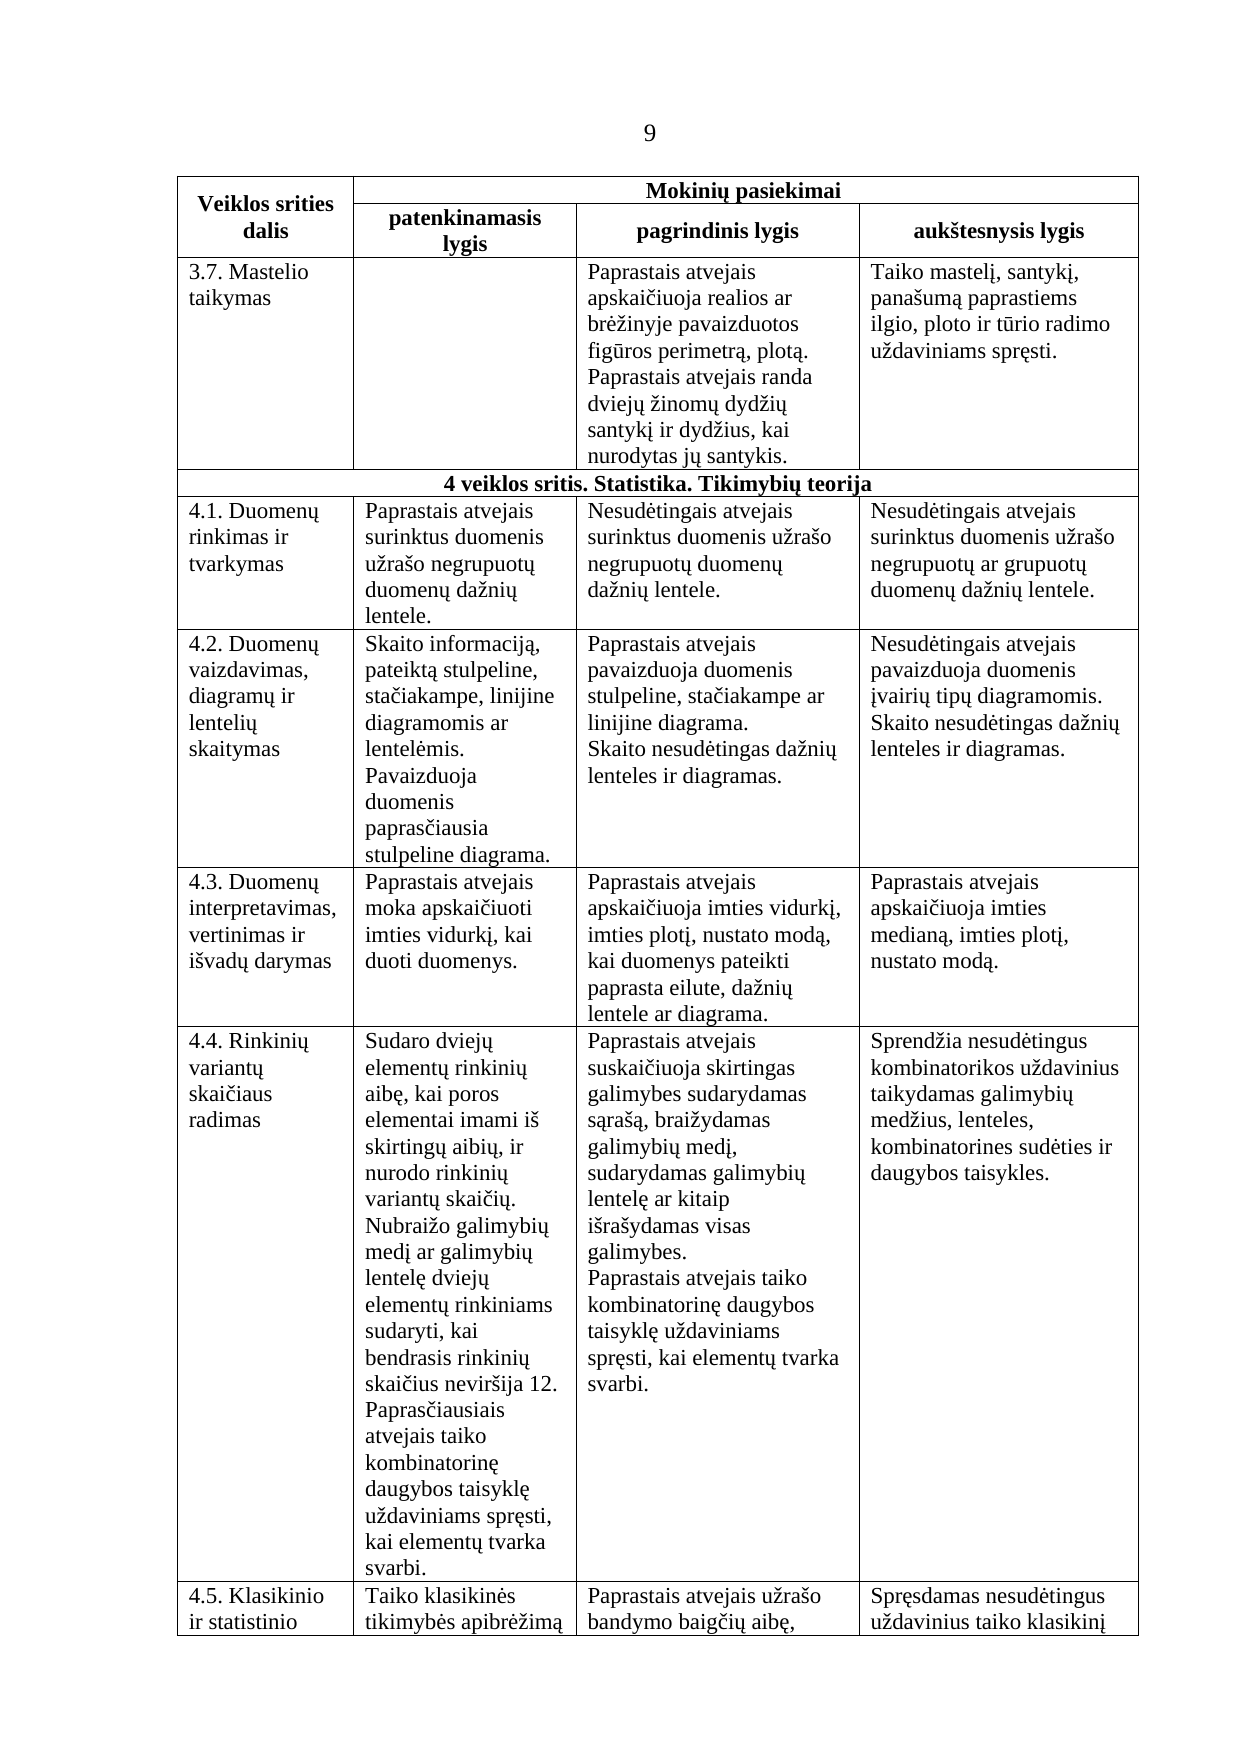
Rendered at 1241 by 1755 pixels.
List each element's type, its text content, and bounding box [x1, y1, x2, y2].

table_cell patenkinamasis lygis [354, 204, 576, 257]
table_cell 4 veiklos sritis. Statistika. Tikimybių teorija [178, 470, 1138, 496]
table_cell 3.7. Mastelio taikymas [178, 258, 353, 469]
table_cell pagrindinis lygis [577, 204, 859, 257]
table_cell aukštesnysis lygis [860, 204, 1138, 257]
table_cell Paprastais atvejais moka apskaičiuoti imties vidurkį, kai duoti duomenys. [354, 868, 576, 1026]
table_cell Sudaro dviejų elementų rinkinių aibę, kai poros elementai imami iš skirtingų aibių, ir nurodo rinkinių variantų skaičių. Nubraižo galimybių medį ar galimybių lentelę dviejų elementų rinkiniams sudaryti, kai bendrasis rinkinių skaičius neviršija 12. Paprasčiausiais atvejais taiko kombinatorinę daugybos taisyklę uždaviniams spręsti, kai elementų tvarka svarbi. [354, 1027, 576, 1581]
table_cell Paprastais atvejais suskaičiuoja skirtingas galimybes sudarydamas sąrašą, braižydamas galimybių medį, sudarydamas galimybių lentelę ar kitaip išrašydamas visas galimybes. Paprastais atvejais taiko kombinatorinę daugybos taisyklę uždaviniams spręsti, kai elementų tvarka svarbi. [577, 1027, 859, 1581]
table_cell Nesudėtingais atvejais pavaizduoja duomenis įvairių tipų diagramomis. Skaito nesudėtingas dažnių lenteles ir diagramas. [860, 630, 1138, 867]
table_cell Nesudėtingais atvejais surinktus duomenis užrašo negrupuotų ar grupuotų duomenų dažnių lentele. [860, 497, 1138, 629]
table_cell Paprastais atvejais pavaizduoja duomenis stulpeline, stačiakampe ar linijine diagrama. Skaito nesudėtingas dažnių lenteles ir diagramas. [577, 630, 859, 867]
table_cell Spręsdamas nesudėtingus uždavinius taiko klasikinį [860, 1582, 1138, 1634]
table_header Veiklos srities dalis [178, 177, 353, 257]
table_cell Sprendžia nesudėtingus kombinatorikos uždavinius taikydamas galimybių medžius, lenteles, kombinatorines sudėties ir daugybos taisykles. [860, 1027, 1138, 1581]
table_cell 4.4. Rinkinių variantų skaičiaus radimas [178, 1027, 353, 1581]
table_cell Paprastais atvejais užrašo bandymo baigčių aibę, [577, 1582, 859, 1634]
table_cell 4.5. Klasikinio ir statistinio [178, 1582, 353, 1634]
table_cell [354, 258, 576, 469]
table_cell Taiko klasikinės tikimybės apibrėžimą [354, 1582, 576, 1634]
table_cell Nesudėtingais atvejais surinktus duomenis užrašo negrupuotų duomenų dažnių lentele. [577, 497, 859, 629]
table_header Mokinių pasiekimai [354, 177, 1138, 203]
table_cell 4.1. Duomenų rinkimas ir tvarkymas [178, 497, 353, 629]
table_cell Paprastais atvejais apskaičiuoja imties vidurkį, imties plotį, nustato modą, kai duomenys pateikti paprasta eilute, dažnių lentele ar diagrama. [577, 868, 859, 1026]
table_cell Paprastais atvejais apskaičiuoja realios ar brėžinyje pavaizduotos figūros perimetrą, plotą. Paprastais atvejais randa dviejų žinomų dydžių santykį ir dydžius, kai nurodytas jų santykis. [577, 258, 859, 469]
table_cell Taiko mastelį, santykį, panašumą paprastiems ilgio, ploto ir tūrio radimo uždaviniams spręsti. [860, 258, 1138, 469]
table_cell 4.3. Duomenų interpretavimas, vertinimas ir išvadų darymas [178, 868, 353, 1026]
table_cell 4.2. Duomenų vaizdavimas, diagramų ir lentelių skaitymas [178, 630, 353, 867]
table_cell Skaito informaciją, pateiktą stulpeline, stačiakampe, linijine diagramomis ar lentelėmis. Pavaizduoja duomenis paprasčiausia stulpeline diagrama. [354, 630, 576, 867]
table_cell Paprastais atvejais apskaičiuoja imties medianą, imties plotį, nustato modą. [860, 868, 1138, 1026]
table_cell Paprastais atvejais surinktus duomenis užrašo negrupuotų duomenų dažnių lentele. [354, 497, 576, 629]
